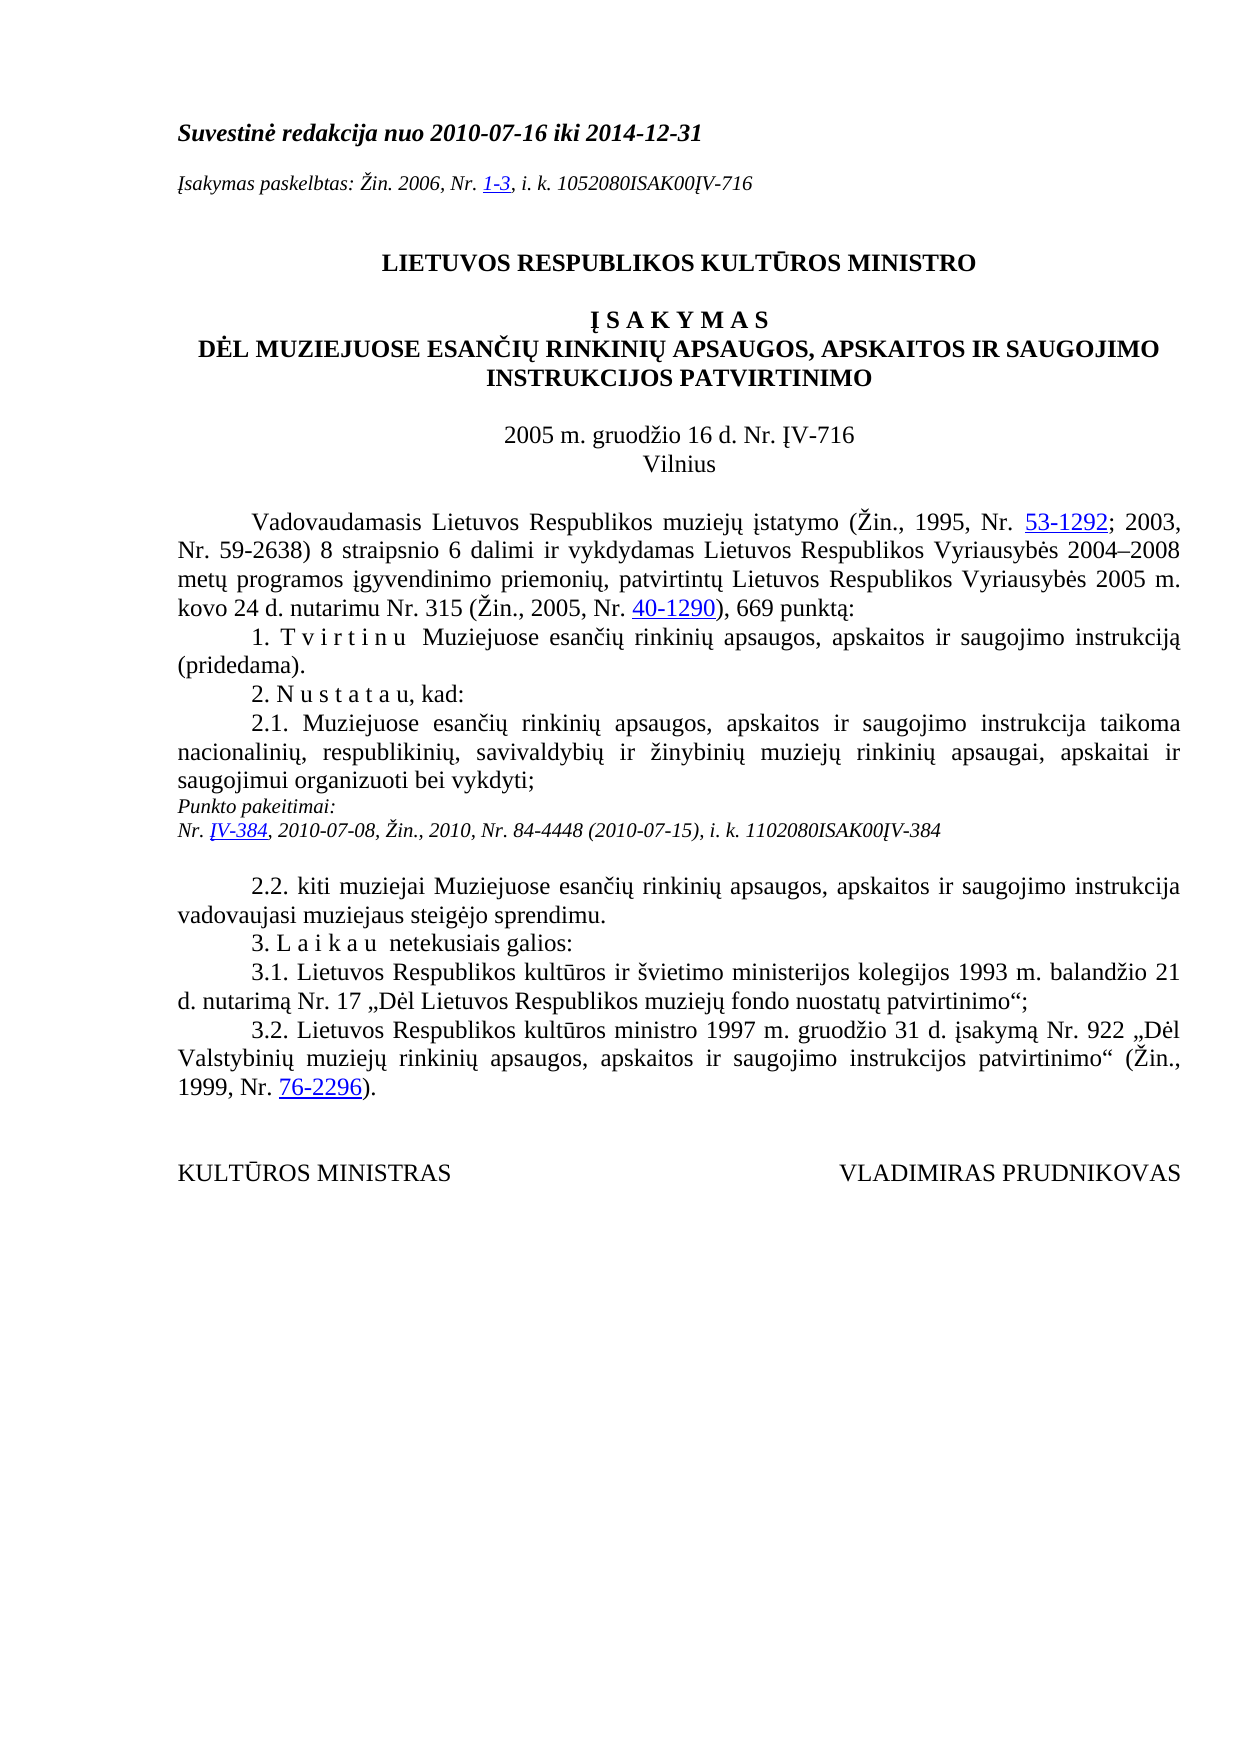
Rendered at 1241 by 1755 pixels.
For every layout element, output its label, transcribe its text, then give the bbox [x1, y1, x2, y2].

text 1. Tvirtinu Muziejuose esančių rinkinių apsaugos, apskaitos ir saugojimo instrukciją (pridedama). [177, 622, 1181, 679]
text LIETUVOS RESPUBLIKOS KULTŪROS MINISTRO [177, 248, 1181, 277]
text 2005 m. gruodžio 16 d. Nr. ĮV-716 [177, 420, 1181, 449]
text 3.1. Lietuvos Respublikos kultūros ir švietimo ministerijos kolegijos 1993 m. balandžio 21 d. nutarimą Nr. 17 „Dėl Lietuvos Respublikos muziejų fondo nuostatų patvirtinimo“; [177, 957, 1181, 1015]
text Į S A K Y M A S [177, 305, 1181, 334]
text 2.2. kiti muziejai Muziejuose esančių rinkinių apsaugos, apskaitos ir saugojimo instrukcija vadovaujasi muziejaus steigėjo sprendimu. [177, 871, 1181, 928]
text 2.1. Muziejuose esančių rinkinių apsaugos, apskaitos ir saugojimo instrukcija taikoma nacionalinių, respublikinių, savivaldybių ir žinybinių muziejų rinkinių apsaugai, apskaitai ir saugojimui organizuoti bei vykdyti; [177, 708, 1181, 794]
text 2. Nustatau, kad: [177, 679, 1181, 708]
text Vadovaudamasis Lietuvos Respublikos muziejų įstatymo (Žin., 1995, Nr. 53-1292; 2003, Nr. 59-2638) 8 straipsnio 6 dalimi ir vykdydamas Lietuvos Respublikos Vyriausybės 2004–2008 metų programos įgyvendinimo priemonių, patvirtintų Lietuvos Respublikos Vyriausybės 2005 m. kovo 24 d. nutarimu Nr. 315 (Žin., 2005, Nr. 40-1290), 669 punktą: [177, 507, 1181, 622]
text KULTŪROS MINISTRAS VLADIMIRAS PRUDNIKOVAS [177, 1158, 1181, 1187]
text DĖL MUZIEJUOSE ESANČIŲ RINKINIŲ APSAUGOS, APSKAITOS IR SAUGOJIMO INSTRUKCIJOS PATVIRTINIMO [177, 334, 1181, 392]
text 3. Laikau netekusiais galios: [177, 928, 1181, 957]
text Punkto pakeitimai: [177, 794, 1181, 818]
text Įsakymas paskelbtas: Žin. 2006, Nr. 1-3, i. k. 1052080ISAK00ĮV-716 [177, 171, 1181, 195]
text Vilnius [177, 449, 1181, 478]
text 3.2. Lietuvos Respublikos kultūros ministro 1997 m. gruodžio 31 d. įsakymą Nr. 922 „Dėl Valstybinių muziejų rinkinių apsaugos, apskaitos ir saugojimo instrukcijos patvirtinimo“ (Žin., 1999, Nr. 76-2296). [177, 1015, 1181, 1101]
text Nr. ĮV-384, 2010-07-08, Žin., 2010, Nr. 84-4448 (2010-07-15), i. k. 1102080ISAK00ĮV-384 [177, 818, 1181, 842]
text Suvestinė redakcija nuo 2010-07-16 iki 2014-12-31 [177, 118, 1181, 147]
